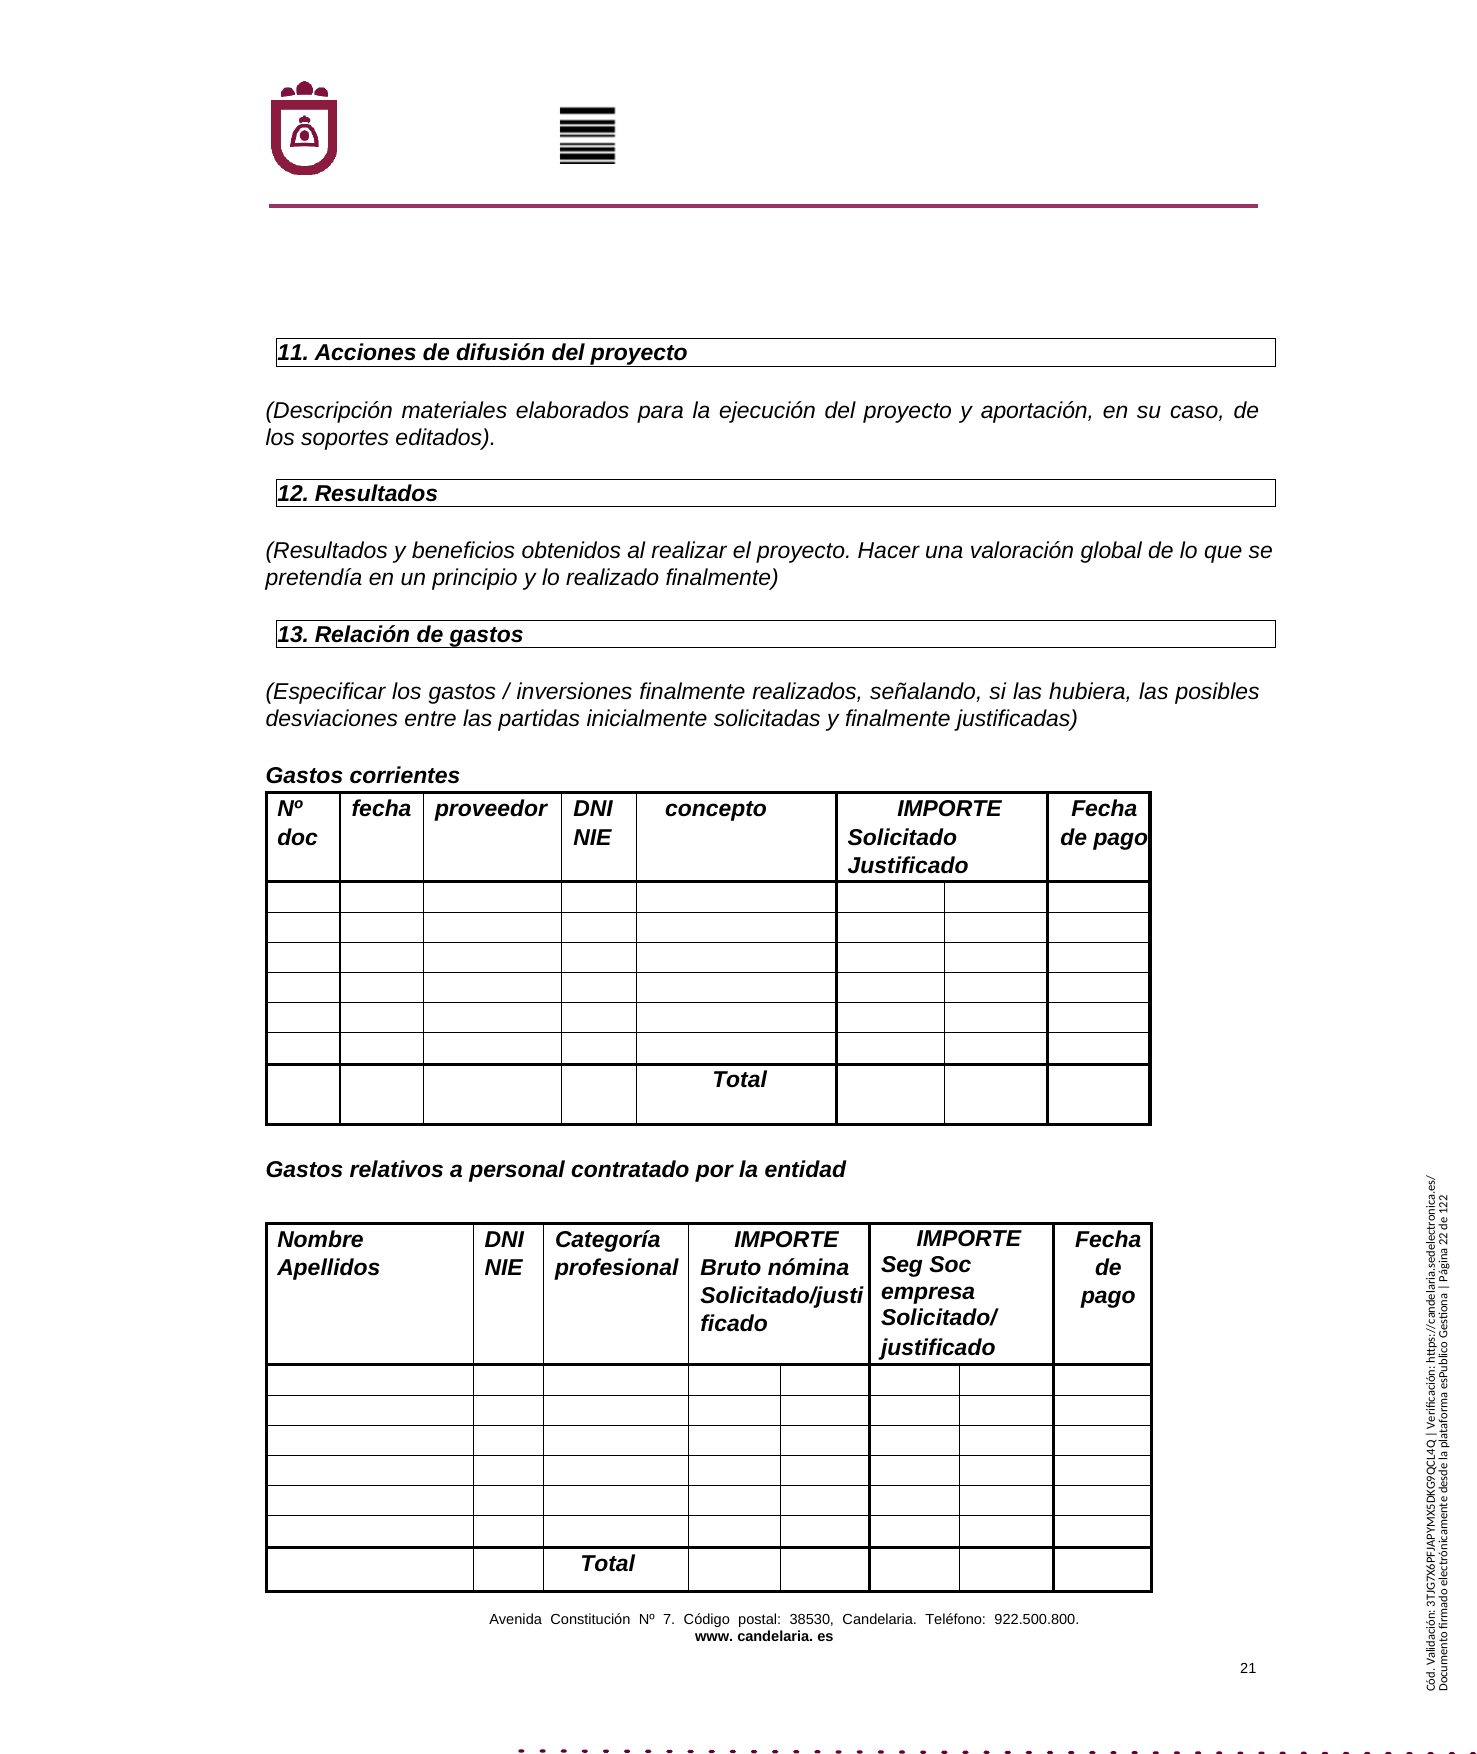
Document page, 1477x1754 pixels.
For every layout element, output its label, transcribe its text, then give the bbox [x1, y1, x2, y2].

table_cell [474, 1426, 543, 1455]
table_cell [474, 1456, 543, 1485]
table_cell [871, 1516, 959, 1546]
table_cell [562, 1003, 636, 1032]
table_cell [1055, 1516, 1150, 1546]
table_cell [960, 1549, 1052, 1590]
table_cell [562, 913, 636, 942]
table_cell [562, 1066, 636, 1123]
table_cell [544, 1366, 688, 1395]
subtitle Gastos corrientes [265, 760, 1264, 789]
table_cell [871, 1456, 959, 1485]
table_header IMPORTE Solicitado Justificado [838, 794, 1046, 880]
table_cell [689, 1366, 780, 1395]
table_cell [341, 1003, 423, 1032]
table_cell [871, 1549, 959, 1590]
table_header Nombre Apellidos [268, 1225, 473, 1363]
table_header fecha [341, 794, 423, 880]
table_cell [341, 1033, 423, 1062]
table_cell [945, 883, 1046, 912]
table_cell [474, 1549, 543, 1590]
table_cell [268, 973, 339, 1002]
table_cell [781, 1396, 868, 1425]
table_cell [781, 1516, 868, 1546]
table_cell [424, 1066, 561, 1123]
table_cell [871, 1396, 959, 1425]
table_cell [562, 973, 636, 1002]
table_cell [562, 943, 636, 972]
table_cell [424, 883, 561, 912]
table_cell [838, 913, 944, 942]
table_cell [424, 1033, 561, 1062]
table_cell [341, 973, 423, 1002]
subtitle Gastos relativos a personal contratado por la entidad [265, 1154, 1264, 1183]
table_cell Total [544, 1549, 688, 1590]
table_cell [781, 1366, 868, 1395]
table_cell [1049, 913, 1148, 942]
table_cell [637, 913, 835, 942]
table_cell [268, 1003, 339, 1032]
text (Resultados y beneficios obtenidos al realizar el proyecto. Hacer una valoración global de lo que se pretendía en un principio y lo realizado finalmente) [265, 537, 1276, 591]
table_cell [945, 1066, 1046, 1123]
table_cell [544, 1486, 688, 1515]
table_cell [474, 1396, 543, 1425]
table_header concepto [637, 794, 835, 880]
table_header proveedor [424, 794, 561, 880]
table_cell [871, 1366, 959, 1395]
table_cell [689, 1486, 780, 1515]
table_cell [781, 1456, 868, 1485]
table_cell [689, 1516, 780, 1546]
table_cell [341, 1066, 423, 1123]
table_cell [474, 1366, 543, 1395]
table_cell [562, 1033, 636, 1062]
table_cell [945, 1003, 1046, 1032]
table_cell [838, 973, 944, 1002]
table_cell [960, 1516, 1052, 1546]
table_cell [1049, 943, 1148, 972]
table_cell [341, 913, 423, 942]
table_cell [960, 1366, 1052, 1395]
table_cell [424, 973, 561, 1002]
table_cell [268, 1426, 473, 1455]
table_cell [268, 1456, 473, 1485]
table_cell [838, 1066, 944, 1123]
table_cell [945, 943, 1046, 972]
table_cell [637, 883, 835, 912]
table_cell [1055, 1456, 1150, 1485]
table_cell [945, 1033, 1046, 1062]
table_cell [945, 913, 1046, 942]
table_cell [268, 1033, 339, 1062]
table_cell [689, 1396, 780, 1425]
table_cell [960, 1486, 1052, 1515]
text (Descripción materiales elaborados para la ejecución del proyecto y aportación, en su caso, de los soportes editados). [265, 397, 1263, 450]
table_cell [268, 1486, 473, 1515]
table_cell [544, 1426, 688, 1455]
table_cell [637, 1033, 835, 1062]
table_cell Total [637, 1066, 835, 1123]
list Resultados [277, 480, 1275, 506]
table_cell [781, 1426, 868, 1455]
table_header Categoría profesional [544, 1225, 688, 1363]
table_cell [637, 1003, 835, 1032]
table_cell [474, 1486, 543, 1515]
table_cell [268, 1366, 473, 1395]
table_cell [268, 943, 339, 972]
table_cell [474, 1516, 543, 1546]
table_cell [268, 913, 339, 942]
table_cell [689, 1456, 780, 1485]
list Relación de gastos [277, 621, 1275, 647]
table_cell [838, 943, 944, 972]
table_cell [1055, 1426, 1150, 1455]
table_cell [1055, 1486, 1150, 1515]
table_cell [781, 1549, 868, 1590]
table_cell [960, 1426, 1052, 1455]
table_cell [838, 1033, 944, 1062]
table_cell [637, 973, 835, 1002]
table_cell [544, 1396, 688, 1425]
table_cell [341, 943, 423, 972]
table_cell [960, 1396, 1052, 1425]
table_cell [268, 1066, 339, 1123]
list Acciones de difusión del proyecto [277, 339, 1275, 366]
table_header IMPORTE Bruto nómina Solicitado/justificado [689, 1225, 868, 1363]
table_cell [424, 943, 561, 972]
table_cell [945, 973, 1046, 1002]
table_cell [268, 1516, 473, 1546]
table_cell [1049, 883, 1148, 912]
table_cell [1049, 1033, 1148, 1062]
table_cell [781, 1486, 868, 1515]
table_cell [637, 943, 835, 972]
table_cell [1049, 973, 1148, 1002]
table_cell [424, 913, 561, 942]
table_header IMPORTE Seg Soc empresa Solicitado/ justificado [871, 1225, 1052, 1363]
table_cell [1055, 1366, 1150, 1395]
table_cell [424, 1003, 561, 1032]
table_cell [1055, 1549, 1150, 1590]
table_cell [1049, 1066, 1148, 1123]
table_cell [268, 1549, 473, 1590]
table_header DNI NIE [562, 794, 636, 880]
table_cell [871, 1486, 959, 1515]
table_cell [1049, 1003, 1148, 1032]
table_cell [268, 883, 339, 912]
table_cell [871, 1426, 959, 1455]
table_cell [268, 1396, 473, 1425]
table_cell [341, 883, 423, 912]
table_cell [689, 1549, 780, 1590]
table_header Fecha de pago [1049, 794, 1148, 880]
table_cell [544, 1516, 688, 1546]
table_cell [689, 1426, 780, 1455]
table_cell [838, 1003, 944, 1032]
table_header DNI NIE [474, 1225, 543, 1363]
table_cell [838, 883, 944, 912]
table_cell [1055, 1396, 1150, 1425]
table_header Fecha de pago [1055, 1225, 1150, 1363]
text (Especificar los gastos / inversiones finalmente realizados, señalando, si las hubiera, las posibles desviaciones entre las partidas inicialmente solicitadas y finalmente justificadas) [265, 678, 1263, 731]
table_cell [562, 883, 636, 912]
table_cell [544, 1456, 688, 1485]
table_header Nº doc [268, 794, 339, 880]
table_cell [960, 1456, 1052, 1485]
